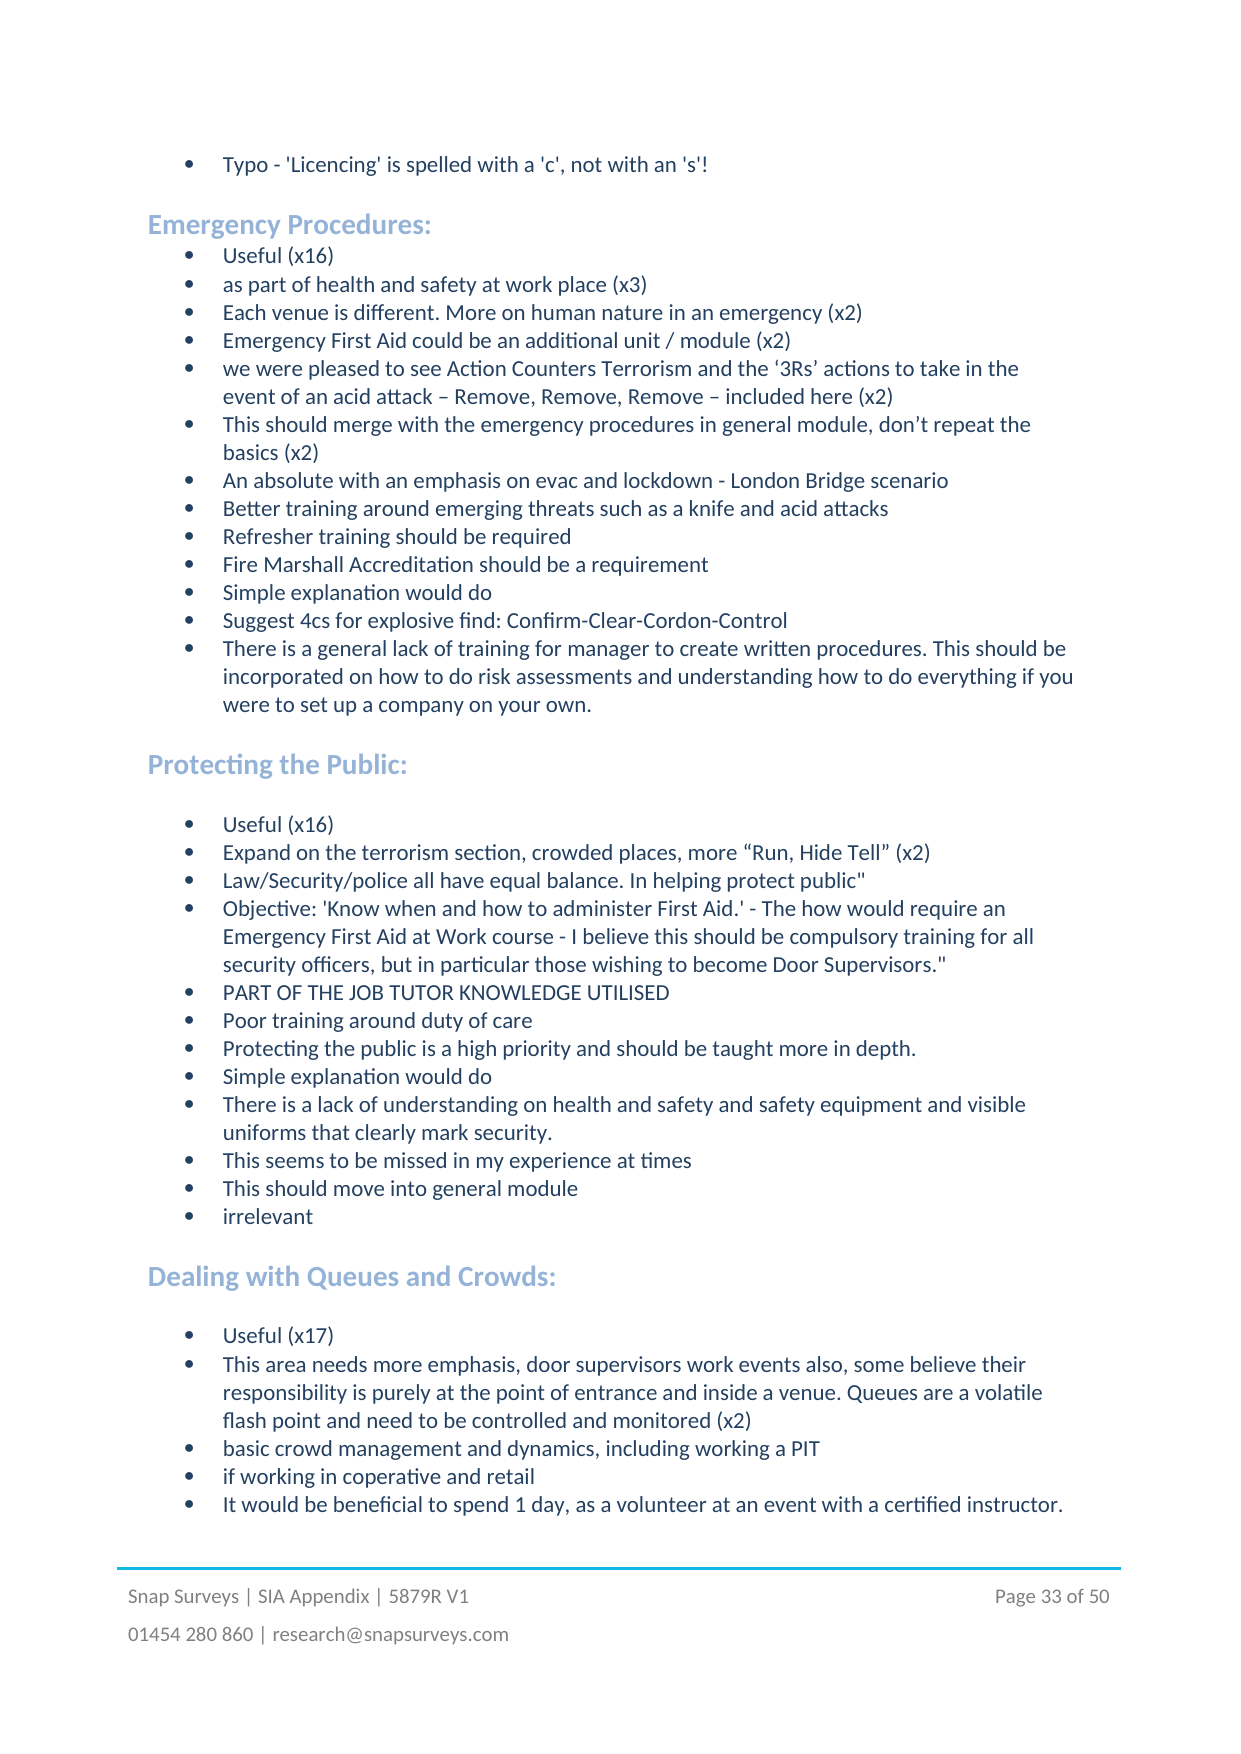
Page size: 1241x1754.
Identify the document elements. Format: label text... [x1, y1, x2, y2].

list It would be beneficial to spend 1 day, as a volunteer at an event with a certified instructor. [185, 1490, 1078, 1518]
list Law/Security/police all have equal balance. In helping protect public" [185, 866, 1078, 894]
text Protecting the Public: [148, 746, 1078, 782]
list Better training around emerging threats such as a knife and acid attacks [185, 494, 1078, 522]
list Typo - 'Licencing' is spelled with a 'c', not with an 's'! [185, 150, 1078, 178]
list Simple explanation would do [185, 578, 1078, 606]
list if working in coperative and retail [185, 1462, 1078, 1490]
list This should move into general module [185, 1174, 1078, 1202]
list This seems to be missed in my experience at times [185, 1146, 1078, 1174]
list There is a general lack of training for manager to create written procedures. This should be incorporated on how to do risk assessments and understanding how to do everything if you were to set up a company on your own. [185, 634, 1078, 718]
list Useful (x16) [185, 810, 1078, 838]
list Useful (x16) [185, 242, 1078, 270]
list Each venue is different. More on human nature in an emergency (x2) [185, 298, 1078, 326]
list There is a lack of understanding on health and safety and safety equipment and visible uniforms that clearly mark security. [185, 1090, 1078, 1146]
list basic crowd management and dynamics, including working a PIT [185, 1434, 1078, 1462]
text Emergency Procedures: [148, 206, 1078, 242]
list This area needs more emphasis, door supervisors work events also, some believe their responsibility is purely at the point of entrance and inside a venue. Queues are a volatile flash point and need to be controlled and monitored (x2) [185, 1350, 1078, 1434]
list Objective: 'Know when and how to administer First Aid.' - The how would require an Emergency First Aid at Work course - I believe this should be compulsory training for all security officers, but in particular those wishing to become Door Supervisors." [185, 894, 1078, 978]
list Protecting the public is a high priority and should be taught more in depth. [185, 1034, 1078, 1062]
list Expand on the terrorism section, crowded places, more “Run, Hide Tell” (x2) [185, 838, 1078, 866]
list as part of health and safety at work place (x3) [185, 270, 1078, 298]
list irrelevant [185, 1202, 1078, 1230]
list Poor training around duty of care [185, 1006, 1078, 1034]
list PART OF THE JOB TUTOR KNOWLEDGE UTILISED [185, 978, 1078, 1006]
list Simple explanation would do [185, 1062, 1078, 1090]
list Suggest 4cs for explosive find: Confirm-Clear-Cordon-Control [185, 606, 1078, 634]
text Dealing with Queues and Crowds: [148, 1258, 1078, 1294]
list An absolute with an emphasis on evac and lockdown - London Bridge scenario [185, 466, 1078, 494]
list Fire Marshall Accreditation should be a requirement [185, 550, 1078, 578]
list This should merge with the emergency procedures in general module, don’t repeat the basics (x2) [185, 410, 1078, 466]
list Useful (x17) [185, 1322, 1078, 1350]
list we were pleased to see Action Counters Terrorism and the ‘3Rs’ actions to take in the event of an acid attack – Remove, Remove, Remove – included here (x2) [185, 354, 1078, 410]
list Emergency First Aid could be an additional unit / module (x2) [185, 326, 1078, 354]
list Refresher training should be required [185, 522, 1078, 550]
